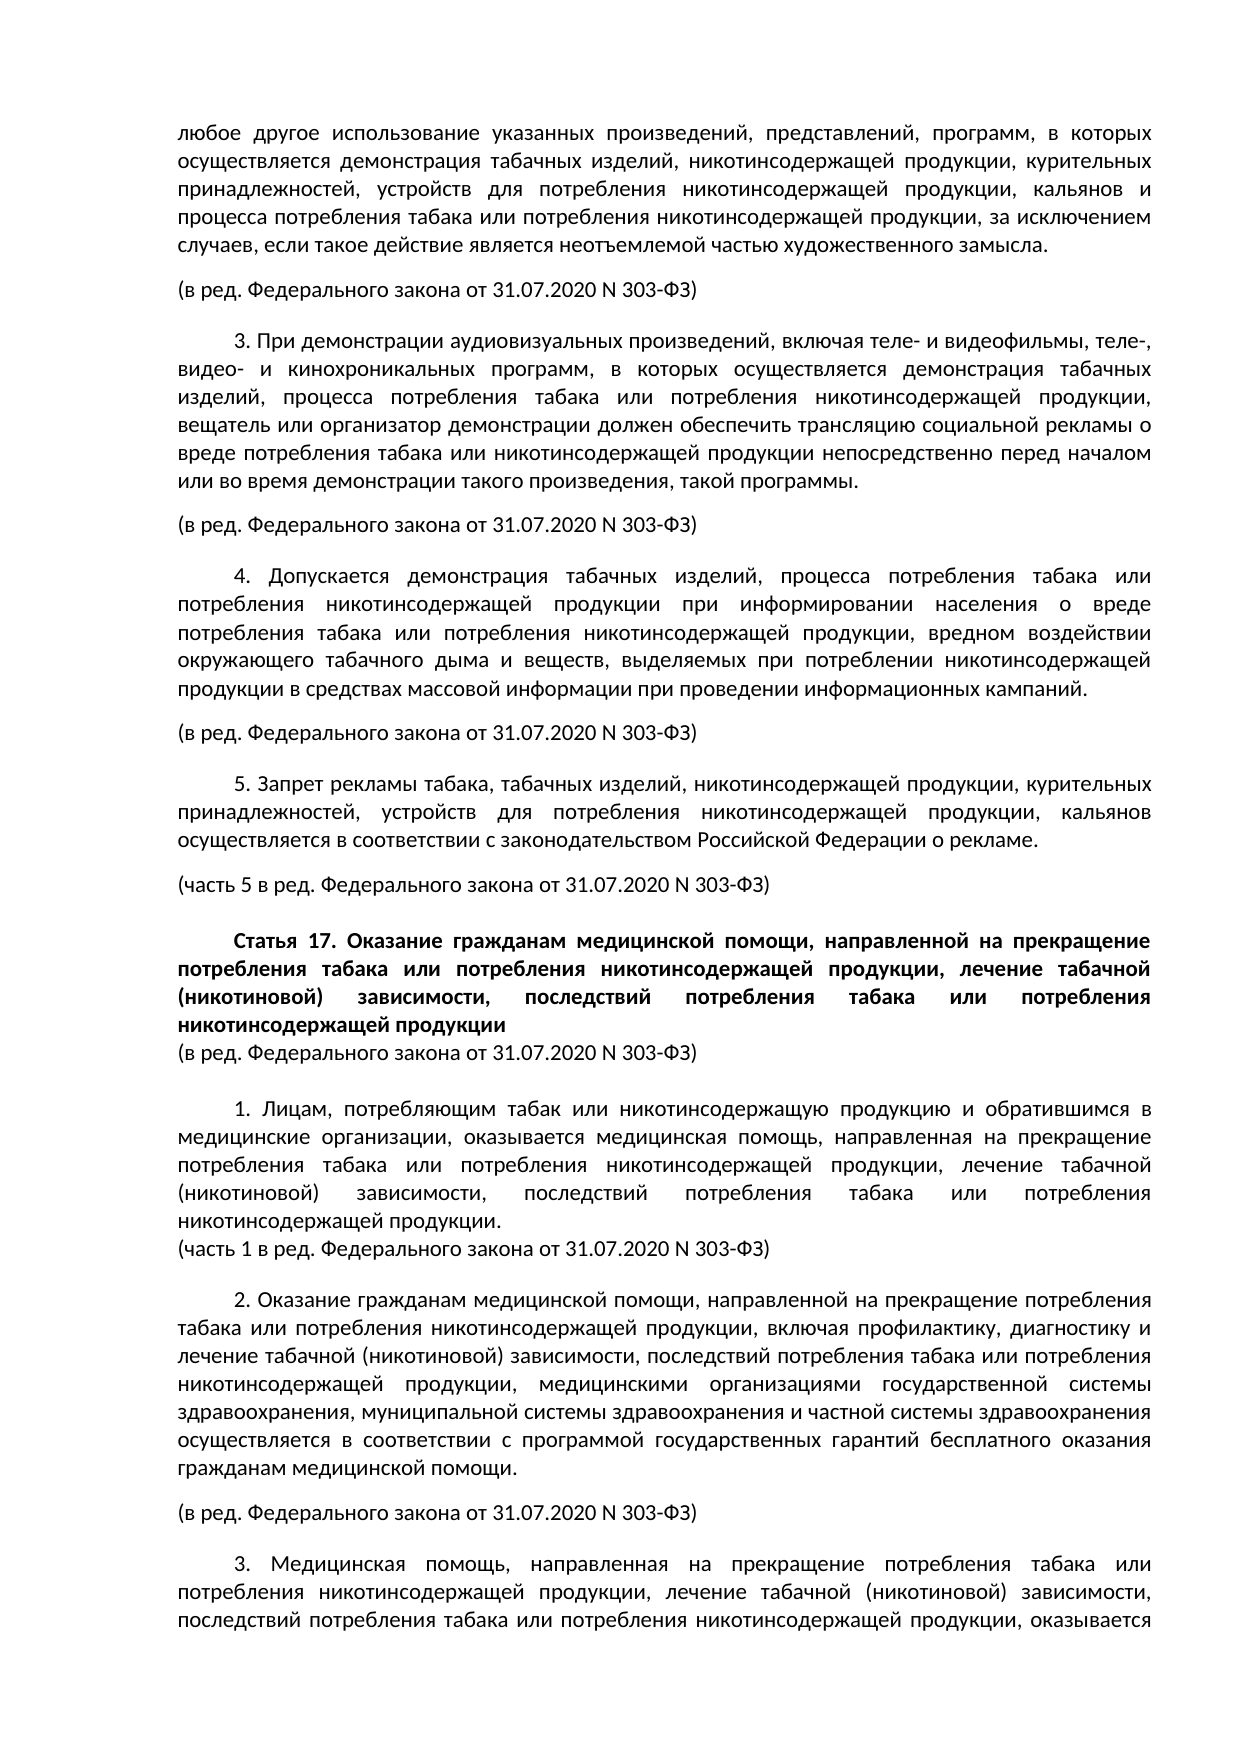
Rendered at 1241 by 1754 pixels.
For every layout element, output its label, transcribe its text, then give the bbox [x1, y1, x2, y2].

text (в ред. Федерального закона от 31.07.2020 N 303-ФЗ) [177, 275, 1152, 303]
text 2. Оказание гражданам медицинской помощи, направленной на прекращение потребления табака или потребления никотинсодержащей продукции, включая профилактику, диагностику и лечение табачной (никотиновой) зависимости, последствий потребления табака или потребления никотинсодержащей продукции, медицинскими организациями государственной системы здравоохранения, муниципальной системы здравоохранения и частной системы здравоохранения осуществляется в соответствии с программой государственных гарантий бесплатного оказания гражданам медицинской помощи. [177, 1285, 1152, 1481]
text (часть 1 в ред. Федерального закона от 31.07.2020 N 303-ФЗ) [177, 1234, 1152, 1262]
text (в ред. Федерального закона от 31.07.2020 N 303-ФЗ) [177, 1498, 1152, 1526]
text (в ред. Федерального закона от 31.07.2020 N 303-ФЗ) [177, 1038, 1152, 1066]
text любое другое использование указанных произведений, представлений, программ, в которых осуществляется демонстрация табачных изделий, никотинсодержащей продукции, курительных принадлежностей, устройств для потребления никотинсодержащей продукции, кальянов и процесса потребления табака или потребления никотинсодержащей продукции, за исключением случаев, если такое действие является неотъемлемой частью художественного замысла. [177, 118, 1152, 258]
text 3. При демонстрации аудиовизуальных произведений, включая теле- и видеофильмы, теле-, видео- и кинохроникальных программ, в которых осуществляется демонстрация табачных изделий, процесса потребления табака или потребления никотинсодержащей продукции, вещатель или организатор демонстрации должен обеспечить трансляцию социальной рекламы о вреде потребления табака или никотинсодержащей продукции непосредственно перед началом или во время демонстрации такого произведения, такой программы. [177, 326, 1152, 494]
text (в ред. Федерального закона от 31.07.2020 N 303-ФЗ) [177, 718, 1152, 746]
text (в ред. Федерального закона от 31.07.2020 N 303-ФЗ) [177, 511, 1152, 539]
text 1. Лицам, потребляющим табак или никотинсодержащую продукцию и обратившимся в медицинские организации, оказывается медицинская помощь, направленная на прекращение потребления табака или потребления никотинсодержащей продукции, лечение табачной (никотиновой) зависимости, последствий потребления табака или потребления никотинсодержащей продукции. [177, 1094, 1152, 1234]
text 4. Допускается демонстрация табачных изделий, процесса потребления табака или потребления никотинсодержащей продукции при информировании населения о вреде потребления табака или потребления никотинсодержащей продукции, вредном воздействии окружающего табачного дыма и веществ, выделяемых при потреблении никотинсодержащей продукции в средствах массовой информации при проведении информационных кампаний. [177, 562, 1152, 702]
text (часть 5 в ред. Федерального закона от 31.07.2020 N 303-ФЗ) [177, 870, 1152, 898]
title Статья 17. Оказание гражданам медицинской помощи, направленной на прекращение потребления табака или потребления никотинсодержащей продукции, лечение табачной (никотиновой) зависимости, последствий потребления табака или потребления никотинсодержащей продукции [177, 926, 1152, 1038]
text 5. Запрет рекламы табака, табачных изделий, никотинсодержащей продукции, курительных принадлежностей, устройств для потребления никотинсодержащей продукции, кальянов осуществляется в соответствии с законодательством Российской Федерации о рекламе. [177, 769, 1152, 853]
text 3. Медицинская помощь, направленная на прекращение потребления табака или потребления никотинсодержащей продукции, лечение табачной (никотиновой) зависимости, последствий потребления табака или потребления никотинсодержащей продукции, оказывается [177, 1549, 1152, 1633]
